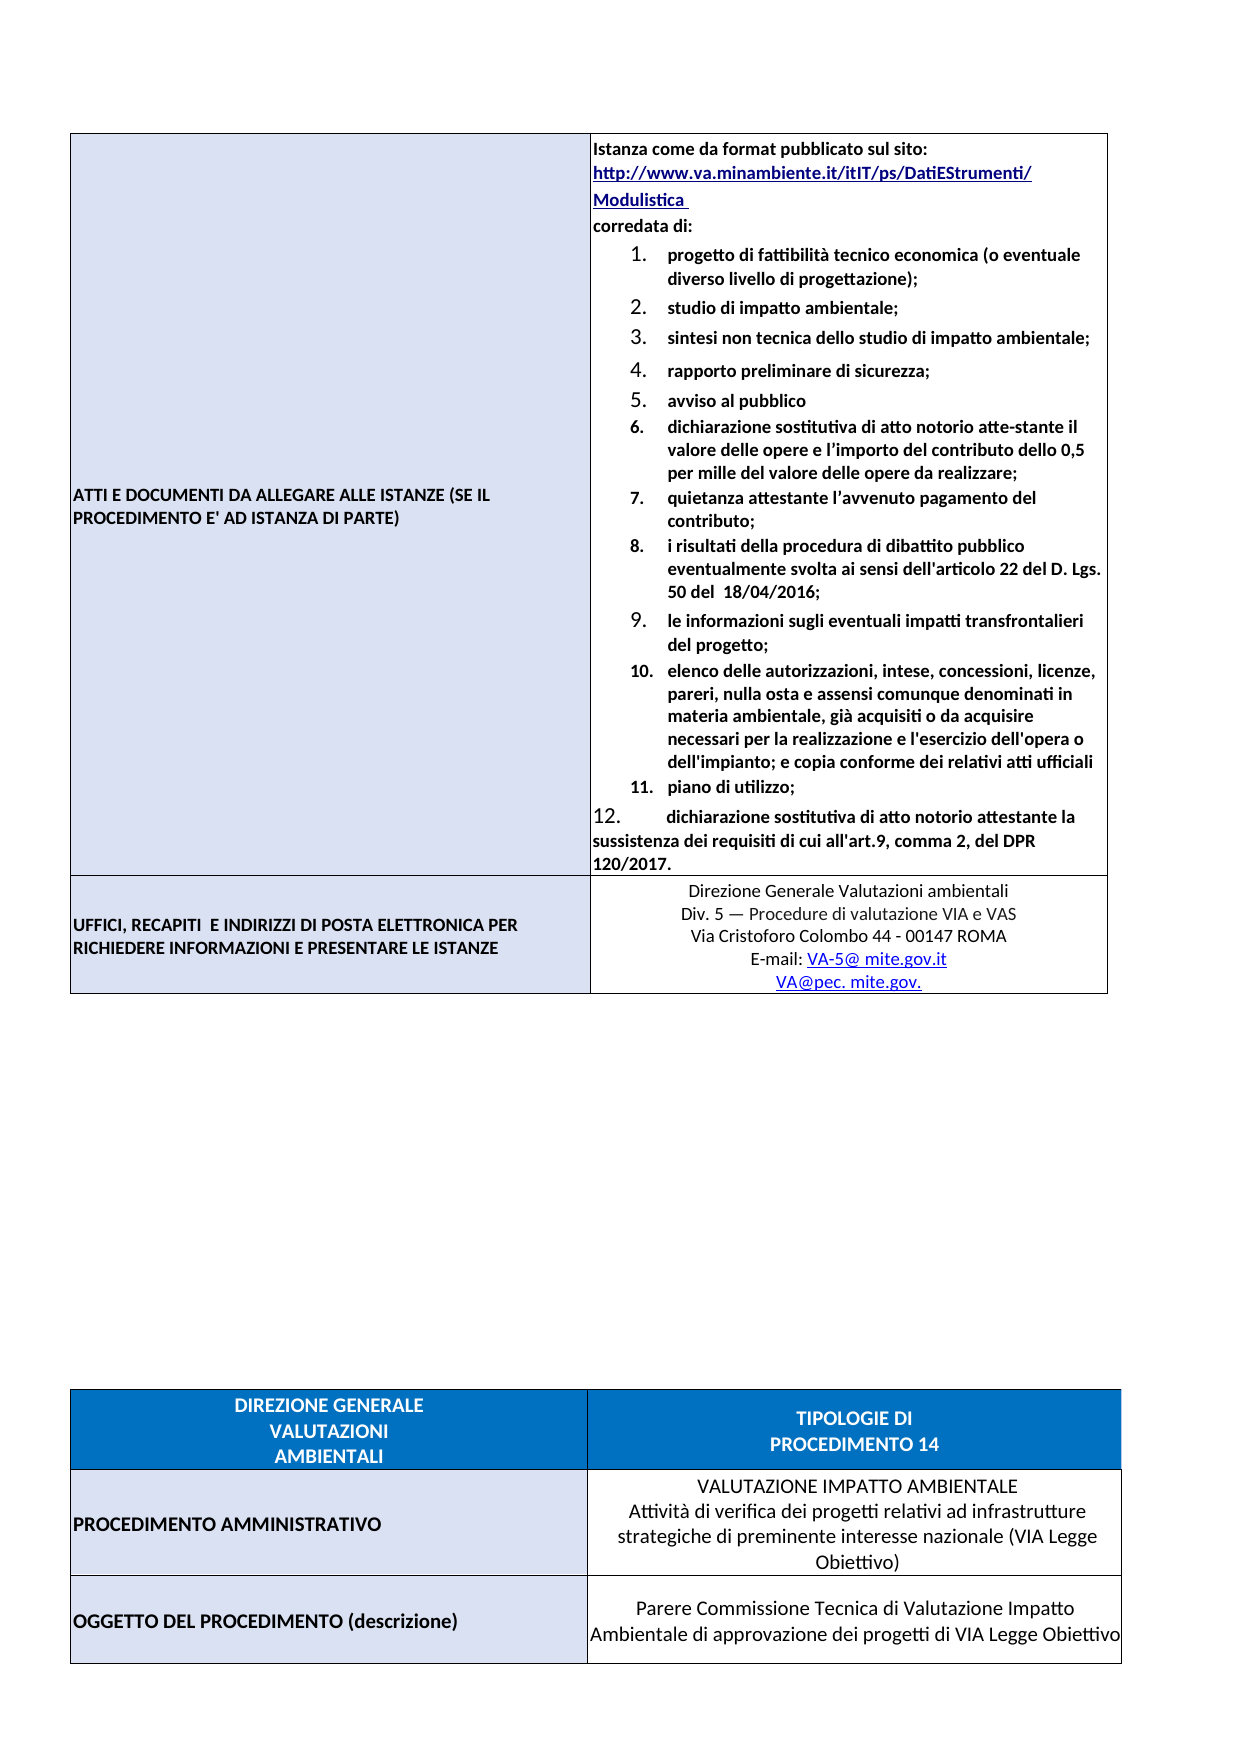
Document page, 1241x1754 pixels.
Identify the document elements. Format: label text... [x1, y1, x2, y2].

table_cell ATTI E DOCUMENTI DA ALLEGARE ALLE ISTANZE (SE IL PROCEDIMENTO E' AD ISTANZA DI PARTE) [71, 134, 590, 875]
table_header DIREZIONE GENERALE VALUTAZIONI AMBIENTALI [71, 1390, 587, 1469]
table_cell Parere Commissione Tecnica di Valutazione Impatto Ambientale di approvazione dei progetti di VIA Legge Obiettivo [588, 1576, 1121, 1663]
table_cell PROCEDIMENTO AMMINISTRATIVO [71, 1470, 587, 1574]
table_cell UFFICI, RECAPITI E INDIRIZZI DI POSTA ELETTRONICA PER RICHIEDERE INFORMAZIONI E PRESENTARE LE ISTANZE [71, 876, 590, 993]
table_cell Istanza come da format pubblicato sul sito: http://www.va.minambiente.it/itIT/ps/DatiEStrumenti/Modulistica corredata di: progetto di fattibilità tecnico economica (o eventuale diverso livello di progettazione); studio di impatto ambientale; sintesi non tecnica dello studio di impatto ambientale; rapporto preliminare di sicurezza; avviso al pubblico dichiarazione sostitutiva di atto notorio atte-stante il valore delle opere e l’importo del contributo dello 0,5 per mille del valore delle opere da realizzare; quietanza attestante l’avvenuto pagamento del contributo; i risultati della procedura di dibattito pubblico eventualmente svolta ai sensi dell'articolo 22 del D. Lgs. 50 del 18/04/2016; le informazioni sugli eventuali impatti transfrontalieri del progetto; elenco delle autorizzazioni, intese, concessioni, licenze, pareri, nulla osta e assensi comunque denominati in materia ambientale, già acquisiti o da acquisire necessari per la realizzazione e l'esercizio dell'opera o dell'impianto; e copia conforme dei relativi atti ufficiali piano di utilizzo; dichiarazione sostitutiva di atto notorio attestante la sussistenza dei requisiti di cui all'art.9, comma 2, del DPR 120/2017. [591, 134, 1107, 875]
table_header TIPOLOGIE DI PROCEDIMENTO 14 [588, 1390, 1121, 1469]
table_cell VALUTAZIONE IMPATTO AMBIENTALE Attività di verifica dei progetti relativi ad infrastrutture strategiche di preminente interesse nazionale (VIA Legge Obiettivo) [588, 1470, 1121, 1574]
table_cell OGGETTO DEL PROCEDIMENTO (descrizione) [71, 1576, 587, 1663]
table_cell Direzione Generale Valutazioni ambientali Div. 5 — Procedure di valutazione VIA e VAS Via Cristoforo Colombo 44 - 00147 ROMA E-mail: VA-5@ mite.gov.it VA@pec. mite.gov. [591, 876, 1107, 993]
